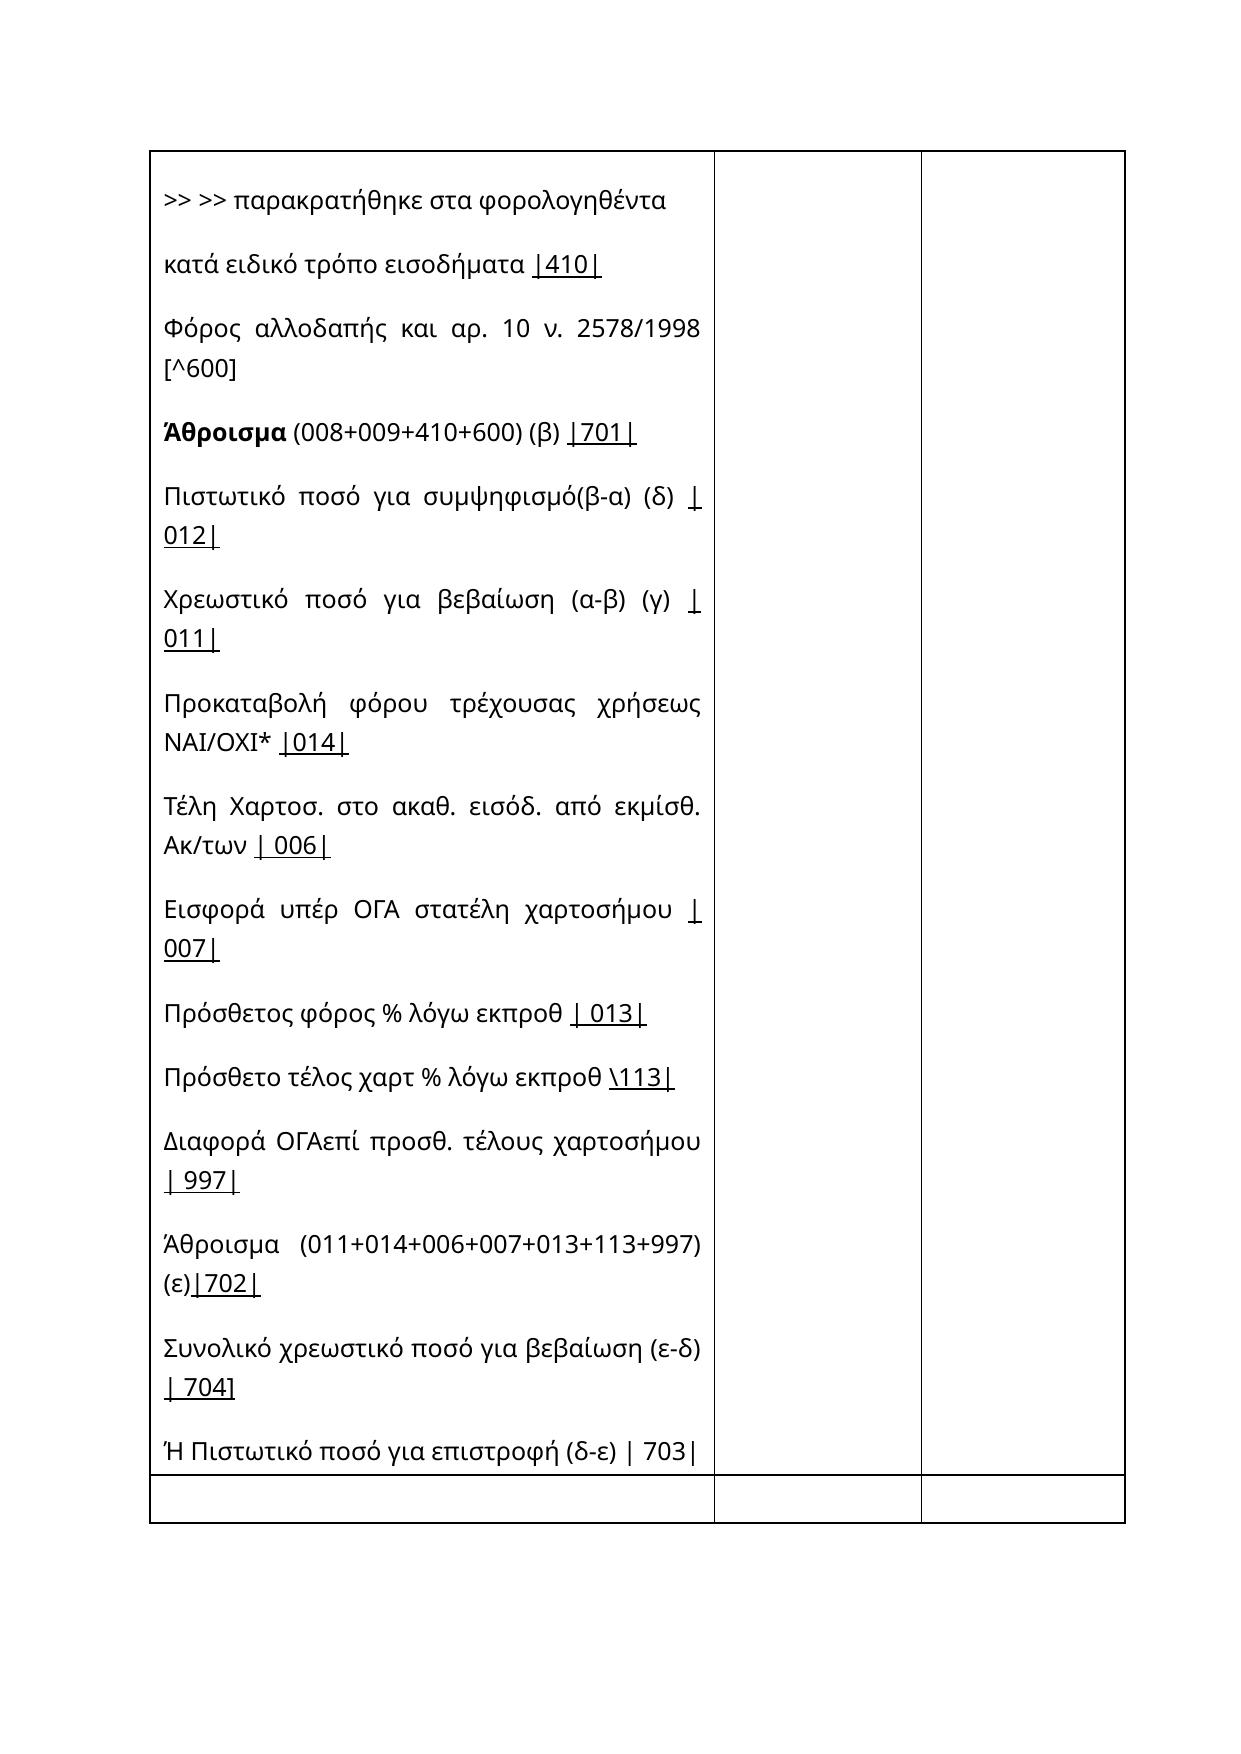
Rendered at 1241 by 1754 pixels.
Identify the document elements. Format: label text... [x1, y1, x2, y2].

table_cell [715, 152, 921, 1474]
table_cell [715, 1476, 921, 1522]
table_cell [922, 152, 1124, 1474]
table_cell [151, 1476, 714, 1522]
table_cell >> >> παρακρατήθηκε στα φορολογηθέντα κατά ειδικό τρόπο εισοδήματα |410| Φόρος αλλοδαπής και αρ. 10 ν. 2578/1998 [^600] Άθροισμα (008+009+410+600) (β) |701| Πιστωτικό ποσό για συμψηφισμό(β-α) (δ) |012| Χρεωστικό ποσό για βεβαίωση (α-β) (γ) | 011| Προκαταβολή φόρου τρέχουσας χρήσεως ΝΑΙ/ΟΧΙ* |014| Τέλη Χαρτοσ. στο ακαθ. εισόδ. από εκμίσθ. Ακ/των | 006| Εισφορά υπέρ ΟΓΑ στατέλη χαρτοσήμου | 007| Πρόσθετος φόρος % λόγω εκπροθ | 013| Πρόσθετο τέλος χαρτ % λόγω εκπροθ \113| Διαφορά ΟΓΑεπί προσθ. τέλους χαρτοσήμου | 997| Άθροισμα (011+014+006+007+013+113+997) (ε)|702| Συνολικό χρεωστικό ποσό για βεβαίωση (ε-δ) | 704] Ή Πιστωτικό ποσό για επιστροφή (δ-ε) | 703| [151, 152, 714, 1474]
table_cell [922, 1476, 1124, 1522]
